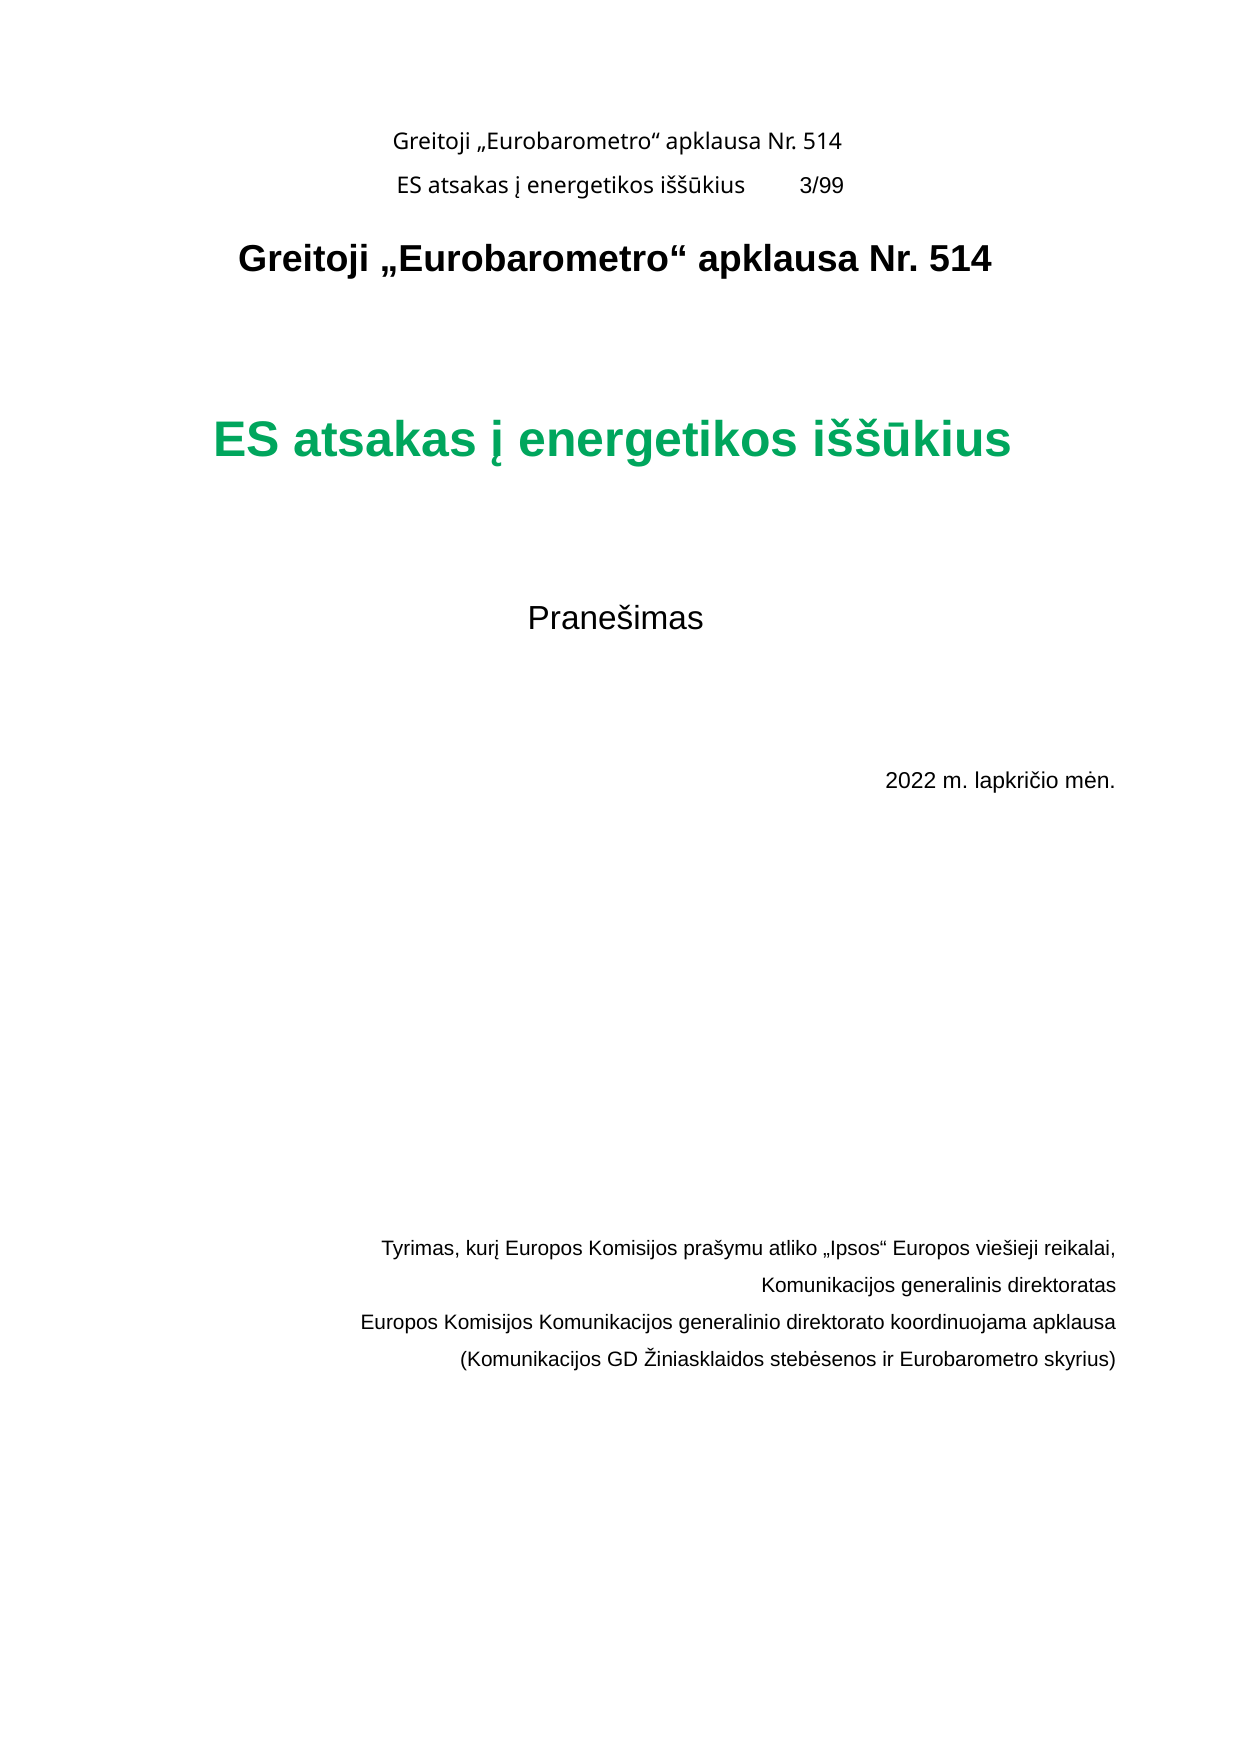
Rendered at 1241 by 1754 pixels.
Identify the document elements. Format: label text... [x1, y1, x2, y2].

text 2022 m. lapkričio mėn. [118, 767, 1122, 793]
text Greitoji „Eurobarometro“ apklausa Nr. 514 [118, 236, 1122, 279]
text (Komunikacijos GD Žiniasklaidos stebėsenos ir Eurobarometro skyrius) [118, 1347, 1122, 1371]
text ES atsakas į energetikos iššūkius [118, 410, 1122, 467]
text Europos Komisijos Komunikacijos generalinio direktorato koordinuojama apklausa [118, 1310, 1122, 1334]
text Pranešimas [118, 598, 1122, 636]
text Tyrimas, kurį Europos Komisijos prašymu atliko „Ipsos“ Europos viešieji reikalai, [118, 1236, 1122, 1260]
text Komunikacijos generalinis direktoratas [118, 1273, 1122, 1297]
